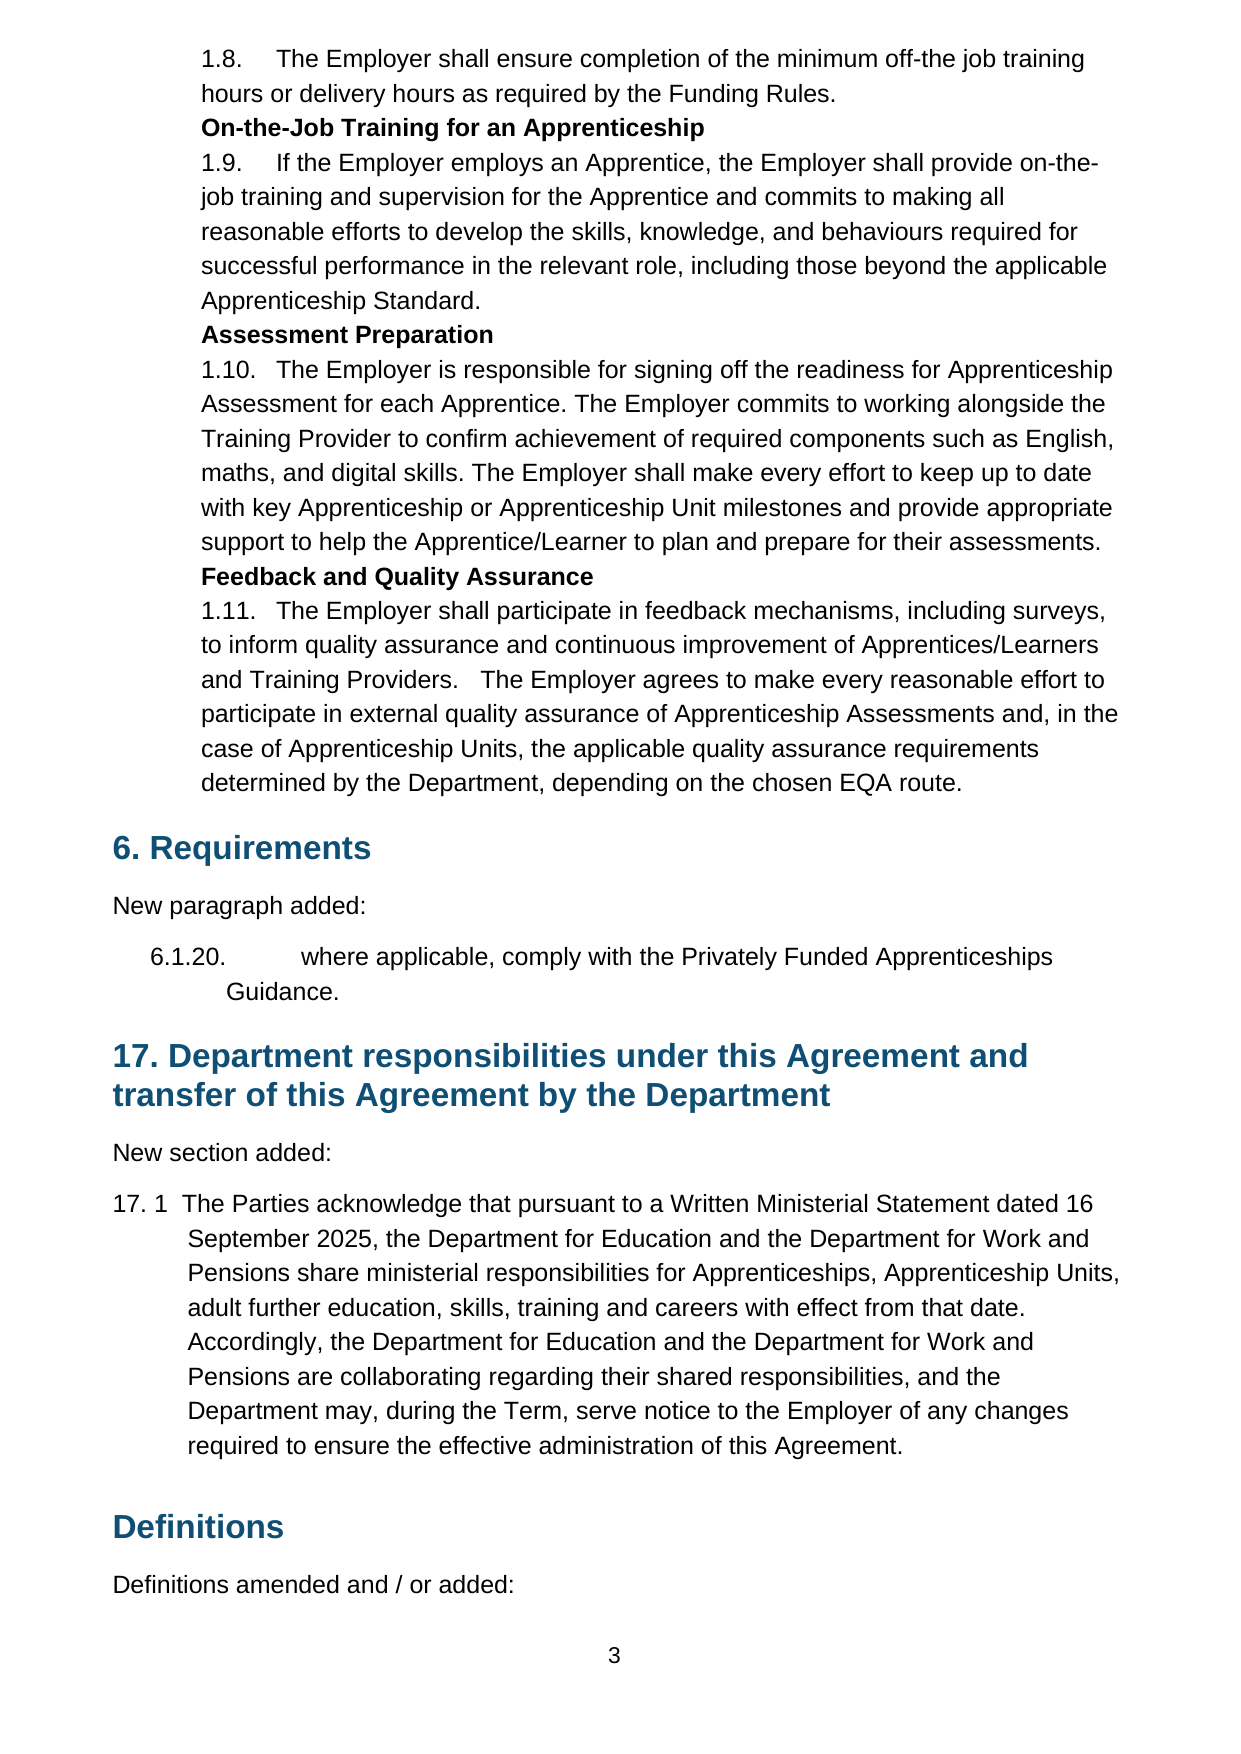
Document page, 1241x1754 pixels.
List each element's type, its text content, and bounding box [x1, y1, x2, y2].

list The Employer is responsible for signing off the readiness for Apprenticeship Assessment for each Apprentice. The Employer commits to working alongside the Training Provider to confirm achievement of required components such as English, maths, and digital skills. The Employer shall make every effort to keep up to date with key Apprenticeship or Apprenticeship Unit milestones and provide appropriate support to help the Apprentice/Learner to plan and prepare for their assessments. [201, 354, 1128, 556]
list If the Employer employs an Apprentice, the Employer shall provide on-the-job training and supervision for the Apprentice and commits to making all reasonable efforts to develop the skills, knowledge, and behaviours required for successful performance in the relevant role, including those beyond the applicable Apprenticeship Standard. [201, 148, 1128, 314]
list where applicable, comply with the Privately Funded Apprenticeships Guidance. [150, 942, 1128, 1006]
text New section added: [112, 1138, 1128, 1167]
text New paragraph added: [112, 891, 1128, 920]
text Definitions amended and / or added: [112, 1570, 1128, 1599]
subtitle Definitions [112, 1507, 1128, 1545]
text Assessment Preparation [201, 320, 1128, 349]
text 17. 1 The Parties acknowledge that pursuant to a Written Ministerial Statement dated 16 September 2025, the Department for Education and the Department for Work and Pensions share ministerial responsibilities for Apprenticeships, Apprenticeship Units, adult further education, skills, training and careers with effect from that date. Accordingly, the Department for Education and the Department for Work and Pensions are collaborating regarding their shared responsibilities, and the Department may, during the Term, serve notice to the Employer of any changes required to ensure the effective administration of this Agreement. [112, 1189, 1128, 1459]
text Feedback and Quality Assurance [201, 561, 1128, 590]
subtitle 6. Requirements [112, 828, 1128, 866]
list The Employer shall ensure completion of the minimum off-the job training hours or delivery hours as required by the Funding Rules. [201, 44, 1128, 107]
subtitle 17. Department responsibilities under this Agreement and transfer of this Agreement by the Department [112, 1036, 1128, 1113]
text On-the-Job Training for an Apprenticeship [201, 113, 1128, 142]
list The Employer shall participate in feedback mechanisms, including surveys, to inform quality assurance and continuous improvement of Apprentices/Learners and Training Providers. The Employer agrees to make every reasonable effort to participate in external quality assurance of Apprenticeship Assessments and, in the case of Apprenticeship Units, the applicable quality assurance requirements determined by the Department, depending on the chosen EQA route. [201, 596, 1128, 797]
